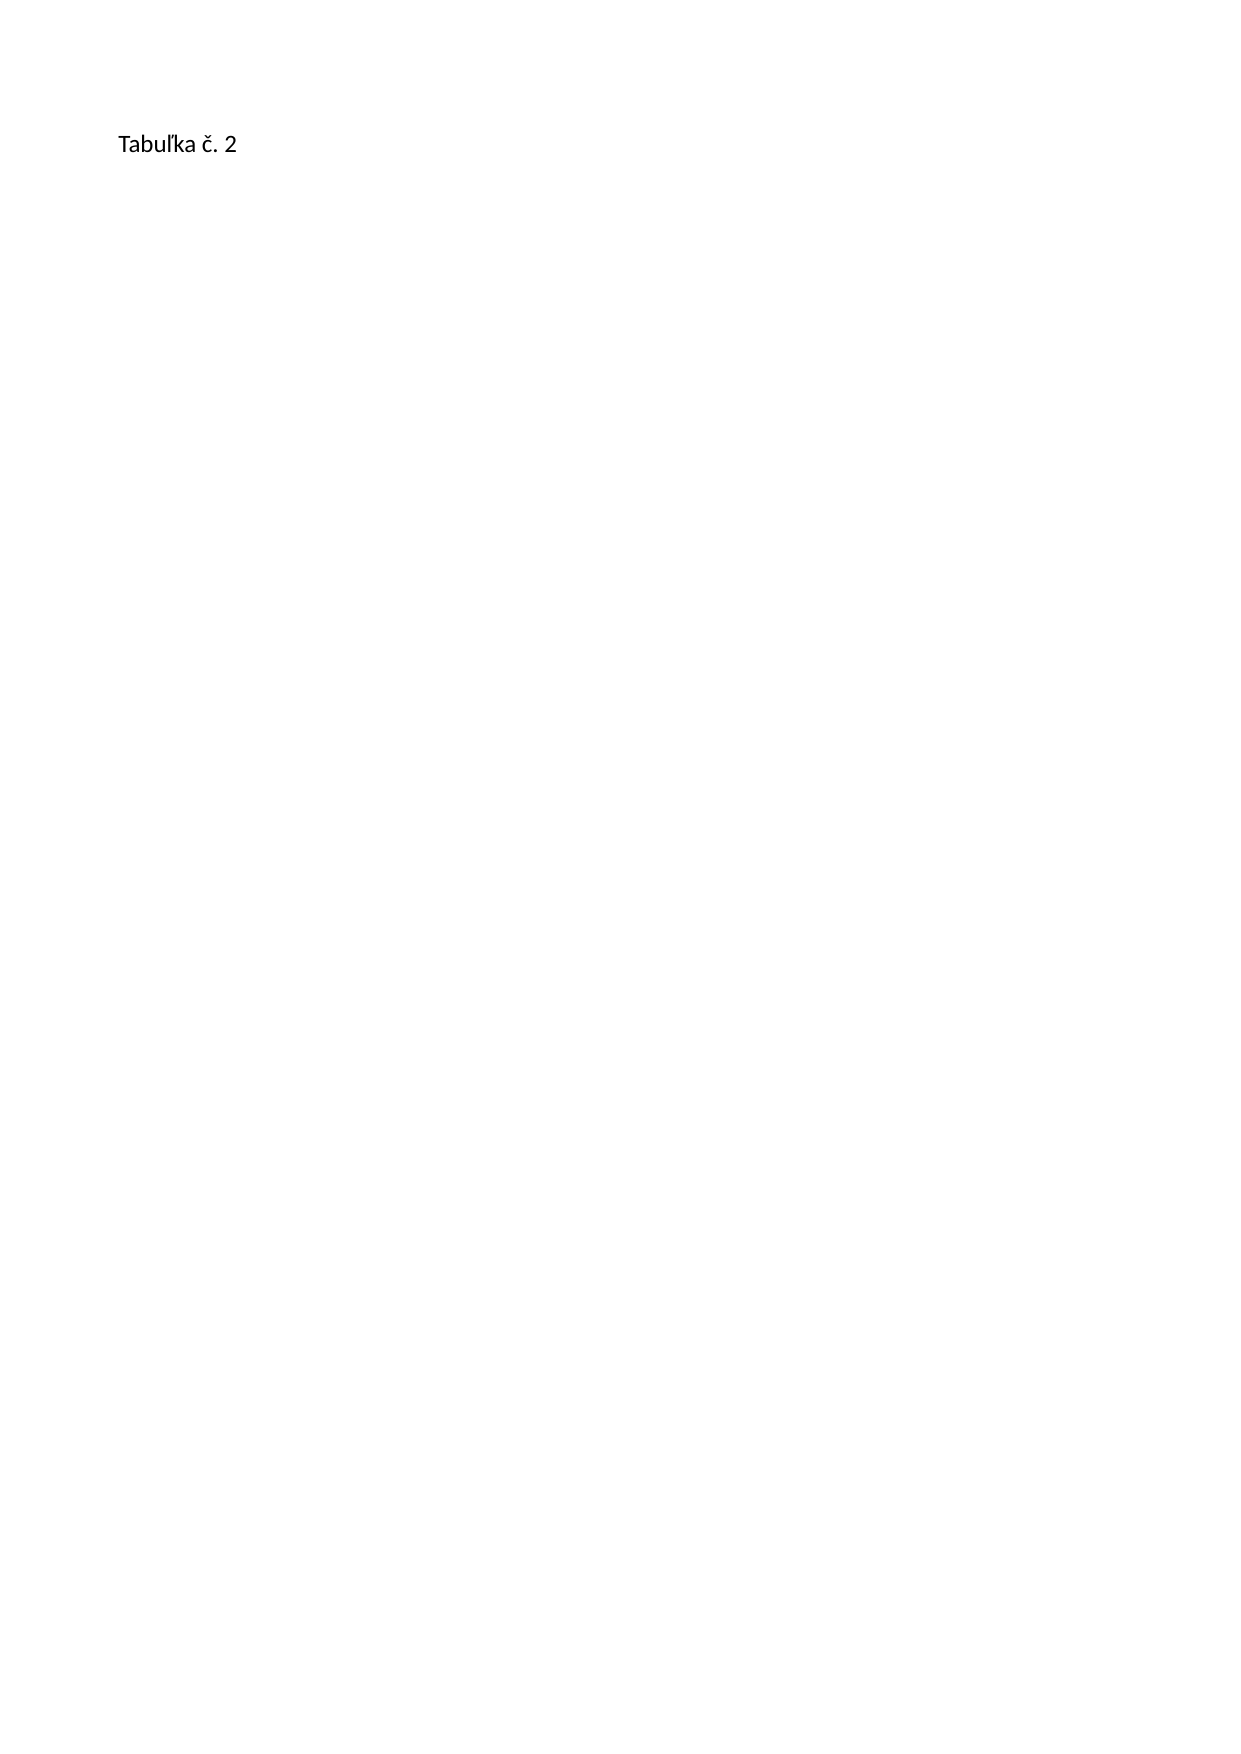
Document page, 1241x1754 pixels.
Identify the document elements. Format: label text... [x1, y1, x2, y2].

text Tabuľka č. 2 [118, 128, 1122, 159]
